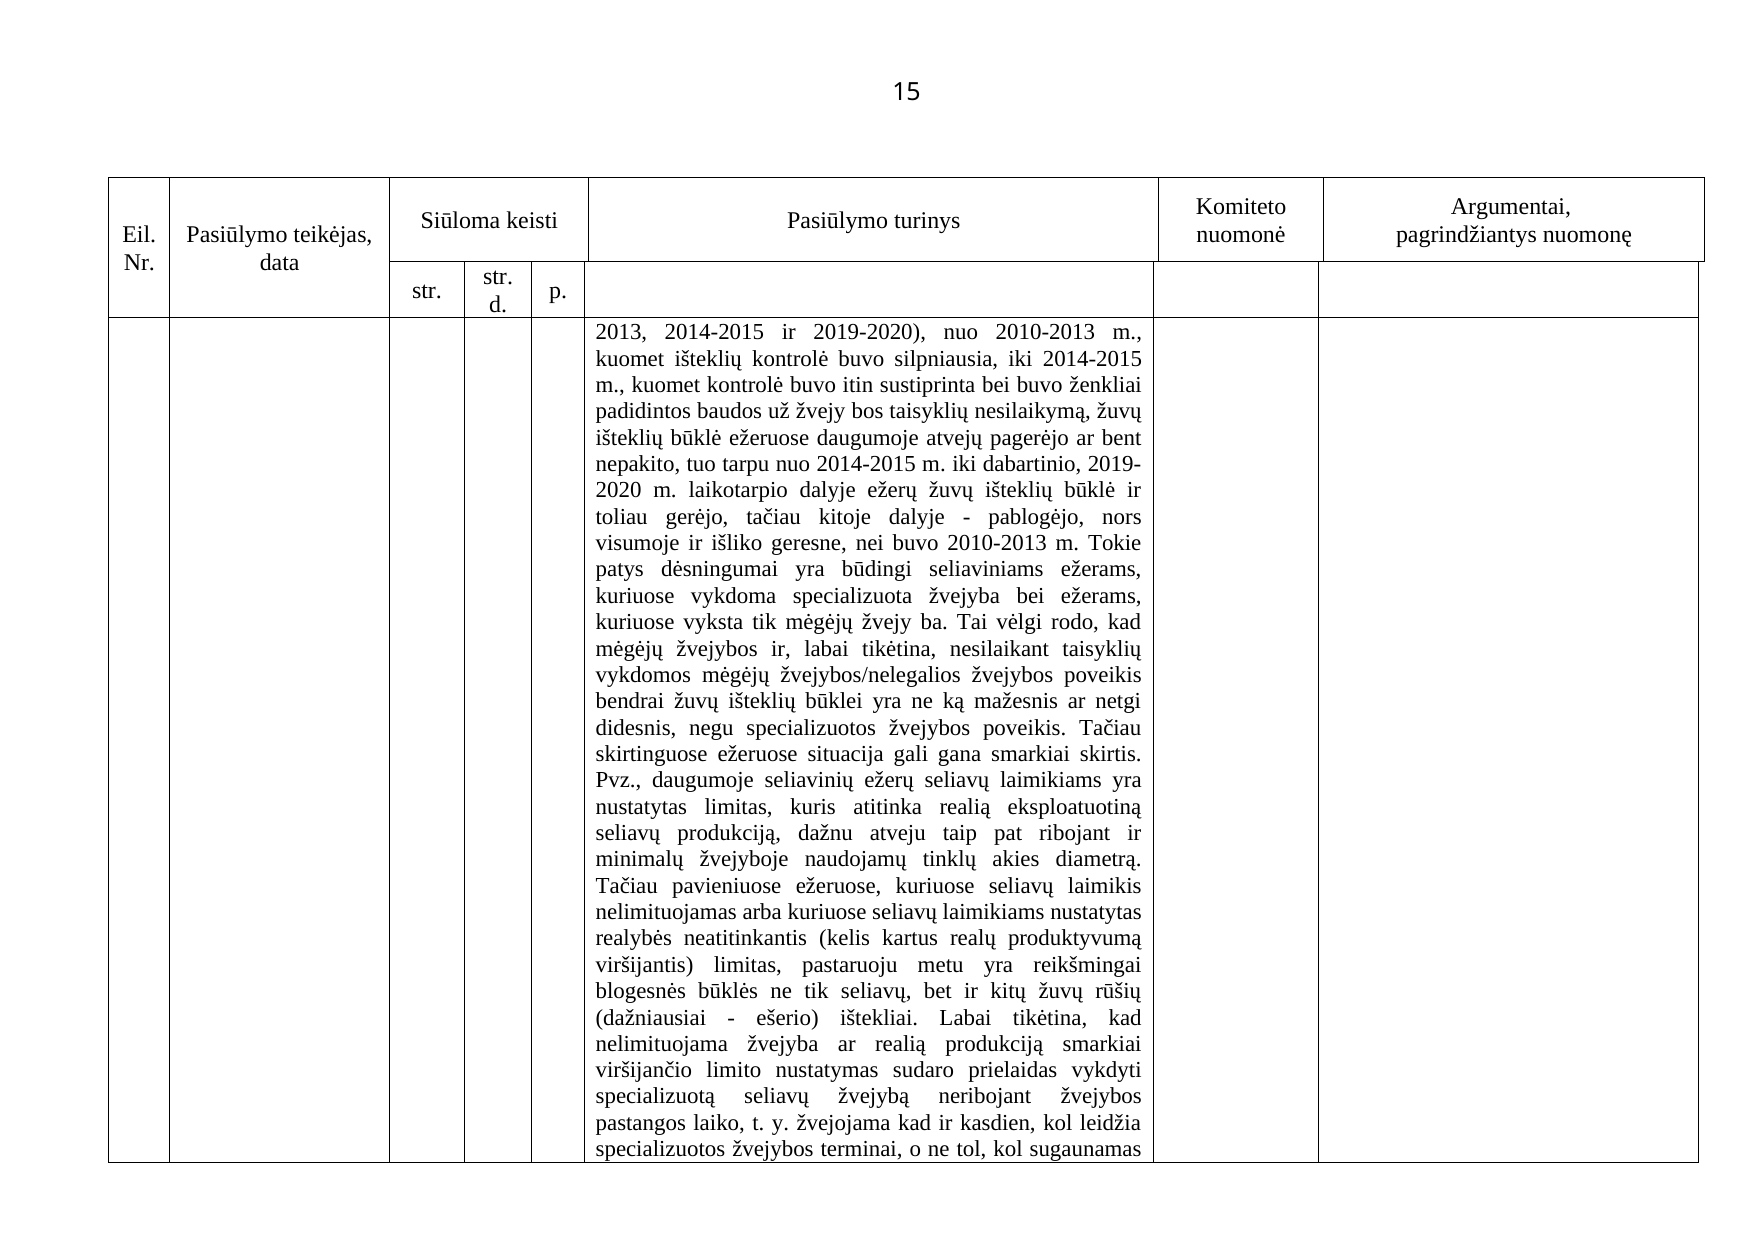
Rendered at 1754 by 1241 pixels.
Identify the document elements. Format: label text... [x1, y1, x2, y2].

table_cell str. [390, 262, 464, 317]
table_cell p. [532, 262, 584, 317]
table_header Pasiūlymo teikėjas, data [170, 178, 389, 317]
table_cell [1319, 318, 1698, 1162]
table_header Siūloma keisti [390, 178, 588, 261]
table_cell [532, 318, 584, 1162]
table_cell [1154, 262, 1318, 317]
table_cell [1699, 317, 1704, 1162]
table_cell [585, 262, 1153, 317]
table_header Argumentai, pagrindžiantys nuomonę [1324, 178, 1704, 261]
table_cell [465, 318, 531, 1162]
table_header Komiteto nuomonė [1159, 178, 1323, 261]
table_cell [170, 318, 389, 1162]
table_cell [1699, 262, 1704, 317]
table_cell [390, 318, 464, 1162]
table_header Pasiūlymo turinys [589, 178, 1158, 261]
table_cell [1154, 318, 1318, 1162]
table_cell [109, 318, 169, 1162]
table_cell 2013, 2014-2015 ir 2019-2020), nuo 2010-2013 m., kuomet išteklių kontrolė buvo silpniausia, iki 2014-2015 m., kuomet kontrolė buvo itin sustiprinta bei buvo ženkliai padidintos baudos už žvejy bos taisyklių nesilaikymą, žuvų išteklių būklė ežeruose daugumoje atvejų pagerėjo ar bent nepakito, tuo tarpu nuo 2014-2015 m. iki dabartinio, 2019-2020 m. laikotarpio dalyje ežerų žuvų išteklių būklė ir toliau gerėjo, tačiau kitoje dalyje - pablogėjo, nors visumoje ir išliko geresne, nei buvo 2010-2013 m. Tokie patys dėsningumai yra būdingi seliaviniams ežerams, kuriuose vykdoma specializuota žvejyba bei ežerams, kuriuose vyksta tik mėgėjų žvejy ba. Tai vėlgi rodo, kad mėgėjų žvejybos ir, labai tikėtina, nesilaikant taisyklių vykdomos mėgėjų žvejybos/nelegalios žvejybos poveikis bendrai žuvų išteklių būklei yra ne ką mažesnis ar netgi didesnis, negu specializuotos žvejybos poveikis. Tačiau skirtinguose ežeruose situacija gali gana smarkiai skirtis. Pvz., daugumoje seliavinių ežerų seliavų laimikiams yra nustatytas limitas, kuris atitinka realią eksploatuotiną seliavų produkciją, dažnu atveju taip pat ribojant ir minimalų žvejyboje naudojamų tinklų akies diametrą. Tačiau pavieniuose ežeruose, kuriuose seliavų laimikis nelimituojamas arba kuriuose seliavų laimikiams nustatytas realybės neatitinkantis (kelis kartus realų produktyvumą viršijantis) limitas, pastaruoju metu yra reikšmingai blogesnės būklės ne tik seliavų, bet ir kitų žuvų rūšių (dažniausiai - ešerio) ištekliai. Labai tikėtina, kad nelimituojama žvejyba ar realią produkciją smarkiai viršijančio limito nustatymas sudaro prielaidas vykdyti specializuotą seliavų žvejybą neribojant žvejybos pastangos laiko, t. y. žvejojama kad ir kasdien, kol leidžia specializuotos žvejybos terminai, o ne tol, kol sugaunamas [585, 318, 1153, 1162]
table_header Eil. Nr. [109, 178, 169, 317]
table_cell [1319, 262, 1698, 317]
table_cell str. d. [465, 262, 531, 317]
